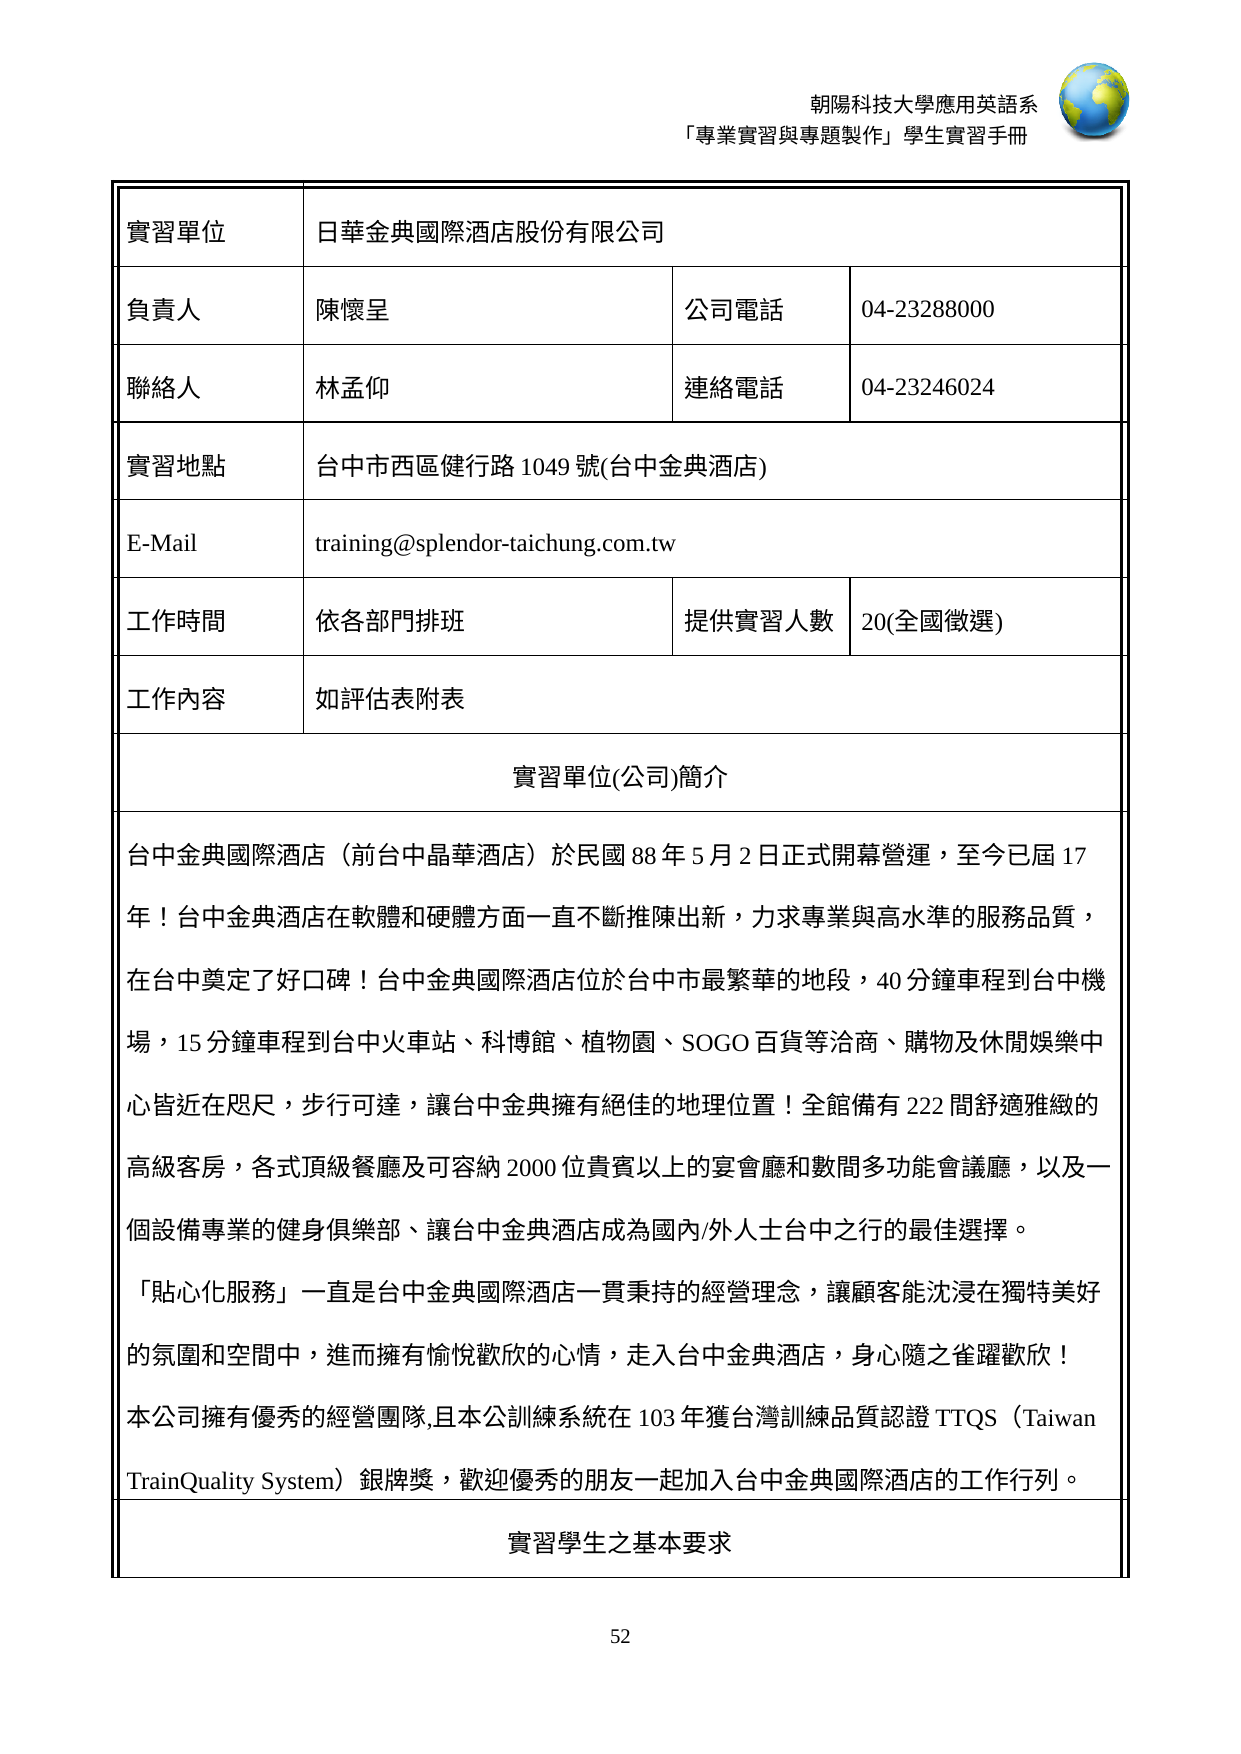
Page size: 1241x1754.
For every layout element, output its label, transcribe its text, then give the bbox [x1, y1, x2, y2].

table_cell 04-23246024 [851, 345, 1120, 421]
table_cell 林孟仰 [304, 345, 672, 421]
table_cell training@splendor-taichung.com.tw [304, 500, 1120, 577]
table_cell E-Mail [120, 500, 303, 577]
table_cell 實習單位(公司)簡介 [120, 734, 1120, 811]
table_cell 負責人 [120, 267, 303, 344]
table_cell 連絡電話 [673, 345, 849, 421]
table_cell 台中市西區健行路1049號(台中金典酒店) [304, 423, 1120, 499]
table_cell 20(全國徵選) [851, 578, 1120, 655]
table_cell 公司電話 [673, 267, 849, 344]
table_cell 台中金典國際酒店（前台中晶華酒店）於民國88年5月2日正式開幕營運，至今已屆17年！台中金典酒店在軟體和硬體方面一直不斷推陳出新，力求專業與高水準的服務品質，在台中奠定了好口碑！台中金典國際酒店位於台中市最繁華的地段，40分鐘車程到台中機場，15分鐘車程到台中火車站、科博館、植物園、SOGO百貨等洽商、購物及休閒娛樂中心皆近在咫尺，步行可達，讓台中金典擁有絕佳的地理位置！全館備有222間舒適雅緻的高級客房，各式頂級餐廳及可容納2000位貴賓以上的宴會廳和數間多功能會議廳，以及一個設備專業的健身俱樂部、讓台中金典酒店成為國內/外人士台中之行的最佳選擇。 「貼心化服務」一直是台中金典國際酒店一貫秉持的經營理念，讓顧客能沈浸在獨特美好的氛圍和空間中，進而擁有愉悅歡欣的心情，走入台中金典酒店，身心隨之雀躍歡欣！ 本公司擁有優秀的經營團隊,且本公訓練系統在103年獲台灣訓練品質認證TTQS（Taiwan TrainQuality System）銀牌獎，歡迎優秀的朋友一起加入台中金典國際酒店的工作行列。 [120, 812, 1120, 1499]
table_cell 陳懷呈 [304, 267, 672, 344]
table_cell 聯絡人 [120, 345, 303, 421]
table_cell 如評估表附表 [304, 656, 1120, 733]
table_cell 提供實習人數 [673, 578, 849, 655]
table_cell 實習地點 [120, 423, 303, 499]
table_header 日華金典國際酒店股份有限公司 [304, 183, 1125, 266]
table_cell 04-23288000 [851, 267, 1120, 344]
table_cell 工作時間 [120, 578, 303, 655]
table_cell 實習學生之基本要求 [120, 1500, 1120, 1577]
table_header 實習單位 [115, 183, 303, 266]
table_cell 依各部門排班 [304, 578, 672, 655]
table_cell 工作內容 [120, 656, 303, 733]
